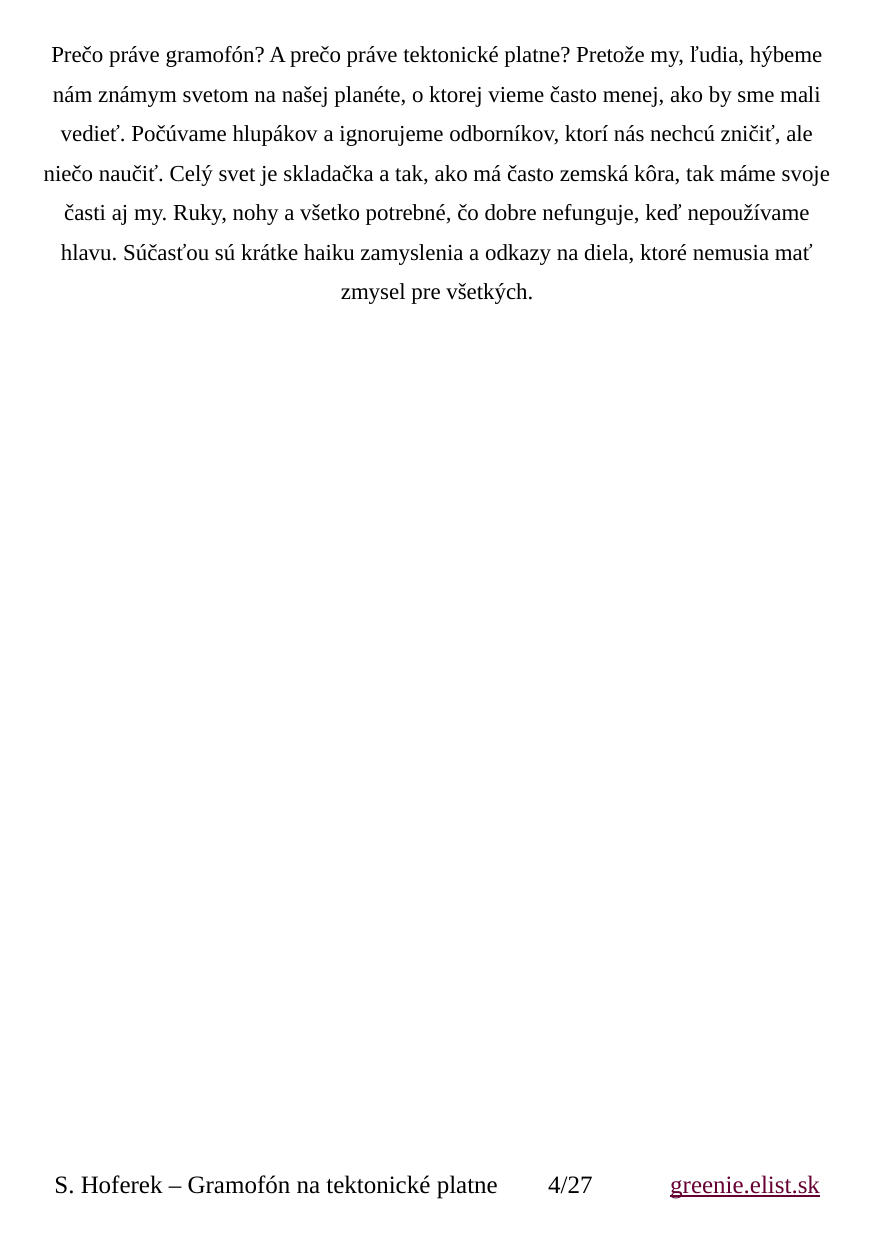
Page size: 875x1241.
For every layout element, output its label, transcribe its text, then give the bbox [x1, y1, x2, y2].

text Prečo práve gramofón? A prečo práve tektonické platne? Pretože my, ľudia, hýbeme nám známym svetom na našej planéte, o ktorej vieme často menej, ako by sme mali vedieť. Počúvame hlupákov a ignorujeme odborníkov, ktorí nás nechcú zničiť, ale niečo naučiť. Celý svet je skladačka a tak, ako má často zemská kôra, tak máme svoje časti aj my. Ruky, nohy a všetko potrebné, čo dobre nefunguje, keď nepoužívame hlavu. Súčasťou sú krátke haiku zamyslenia a odkazy na diela, ktoré nemusia mať zmysel pre všetkých. [41, 41, 833, 304]
